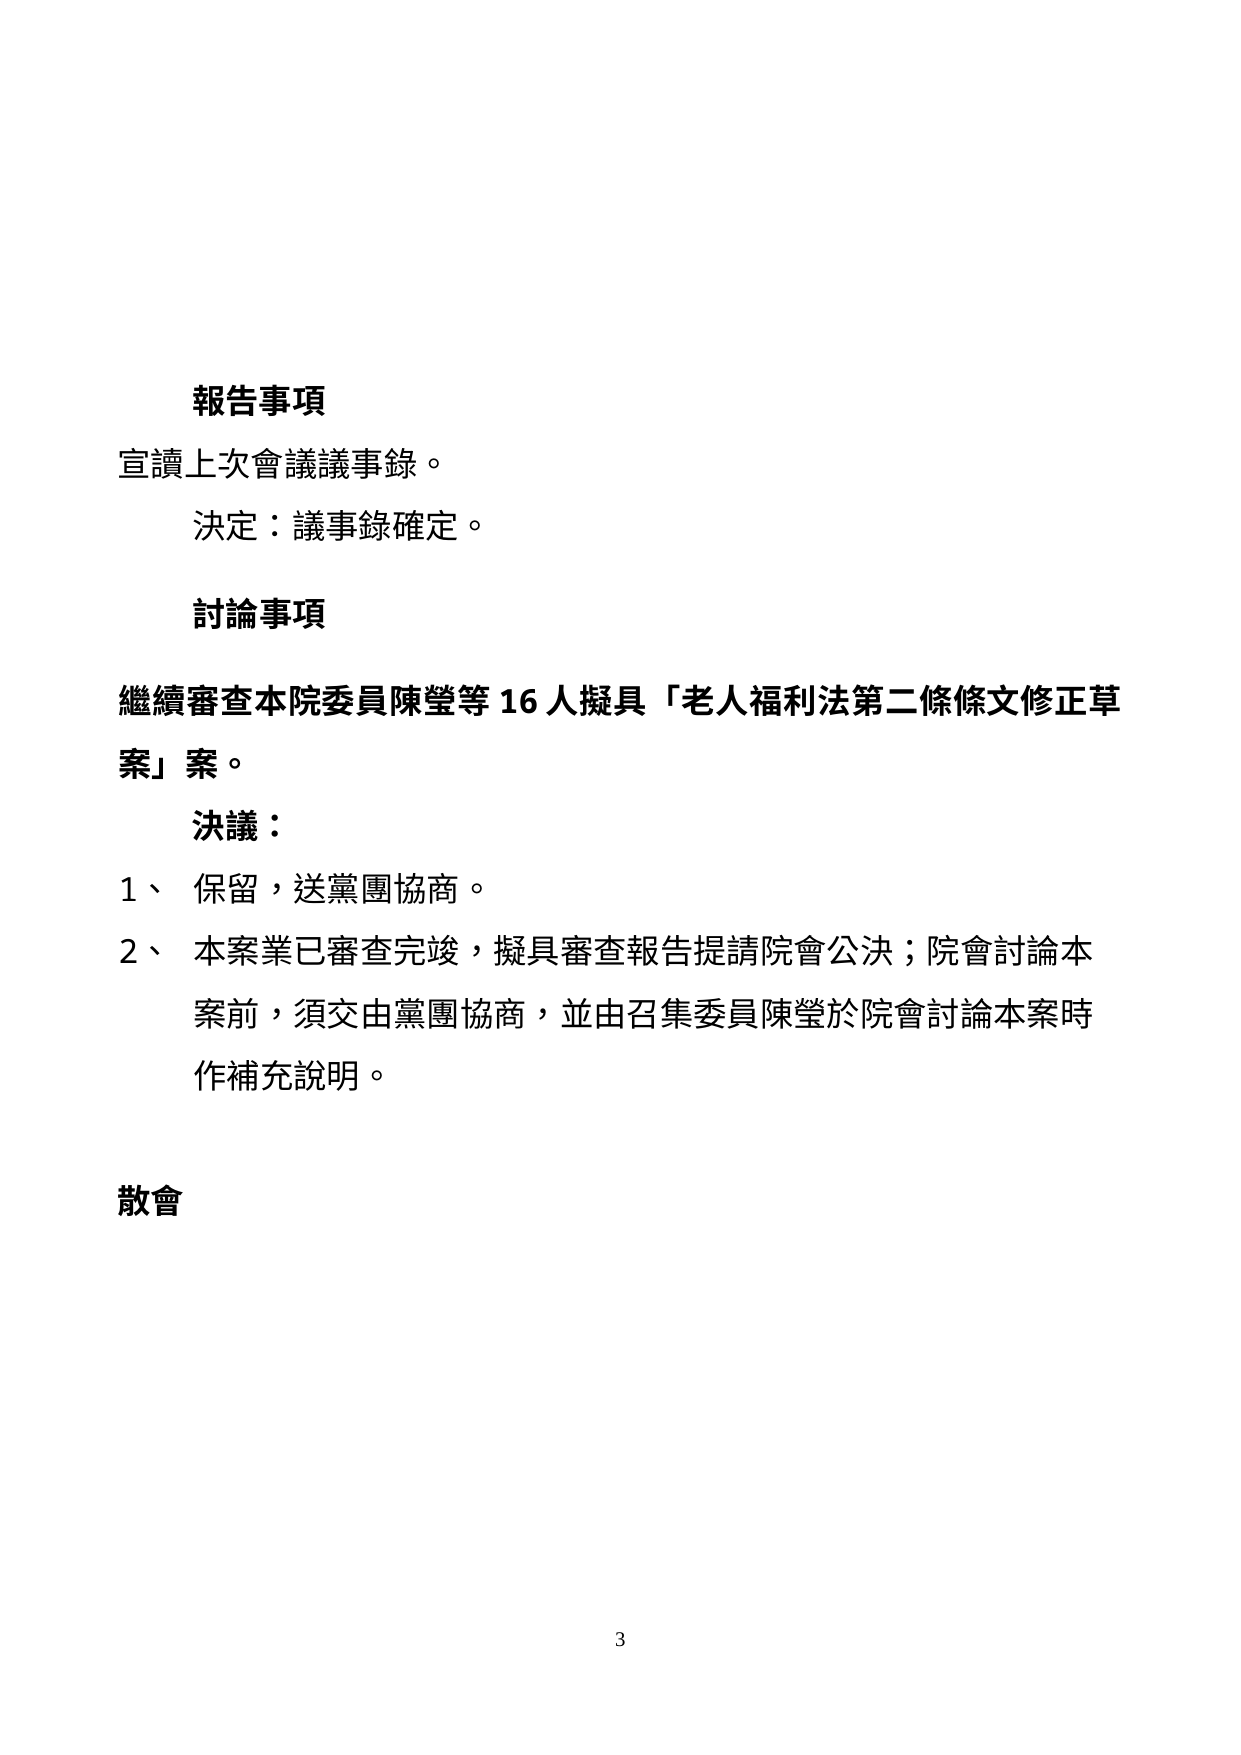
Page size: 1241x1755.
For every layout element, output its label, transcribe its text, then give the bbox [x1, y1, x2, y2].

list 本案業已審查完竣，擬具審查報告提請院會公決；院會討論本案前，須交由黨團協商，並由召集委員陳瑩於院會討論本案時作補充說明。 [118, 908, 1122, 1095]
text 繼續審查本院委員陳瑩等16人擬具「老人福利法第二條條文修正草案」案。 [118, 658, 1122, 783]
text 討論事項 [192, 570, 1122, 633]
text 決定：議事錄確定。 [192, 483, 1122, 545]
text 宣讀上次會議議事錄。 [117, 420, 1122, 483]
text 散會 [117, 1158, 1122, 1220]
text 報告事項 [117, 358, 1122, 420]
text 決議： [191, 783, 1122, 845]
list 保留，送黨團協商。 [118, 845, 1122, 908]
